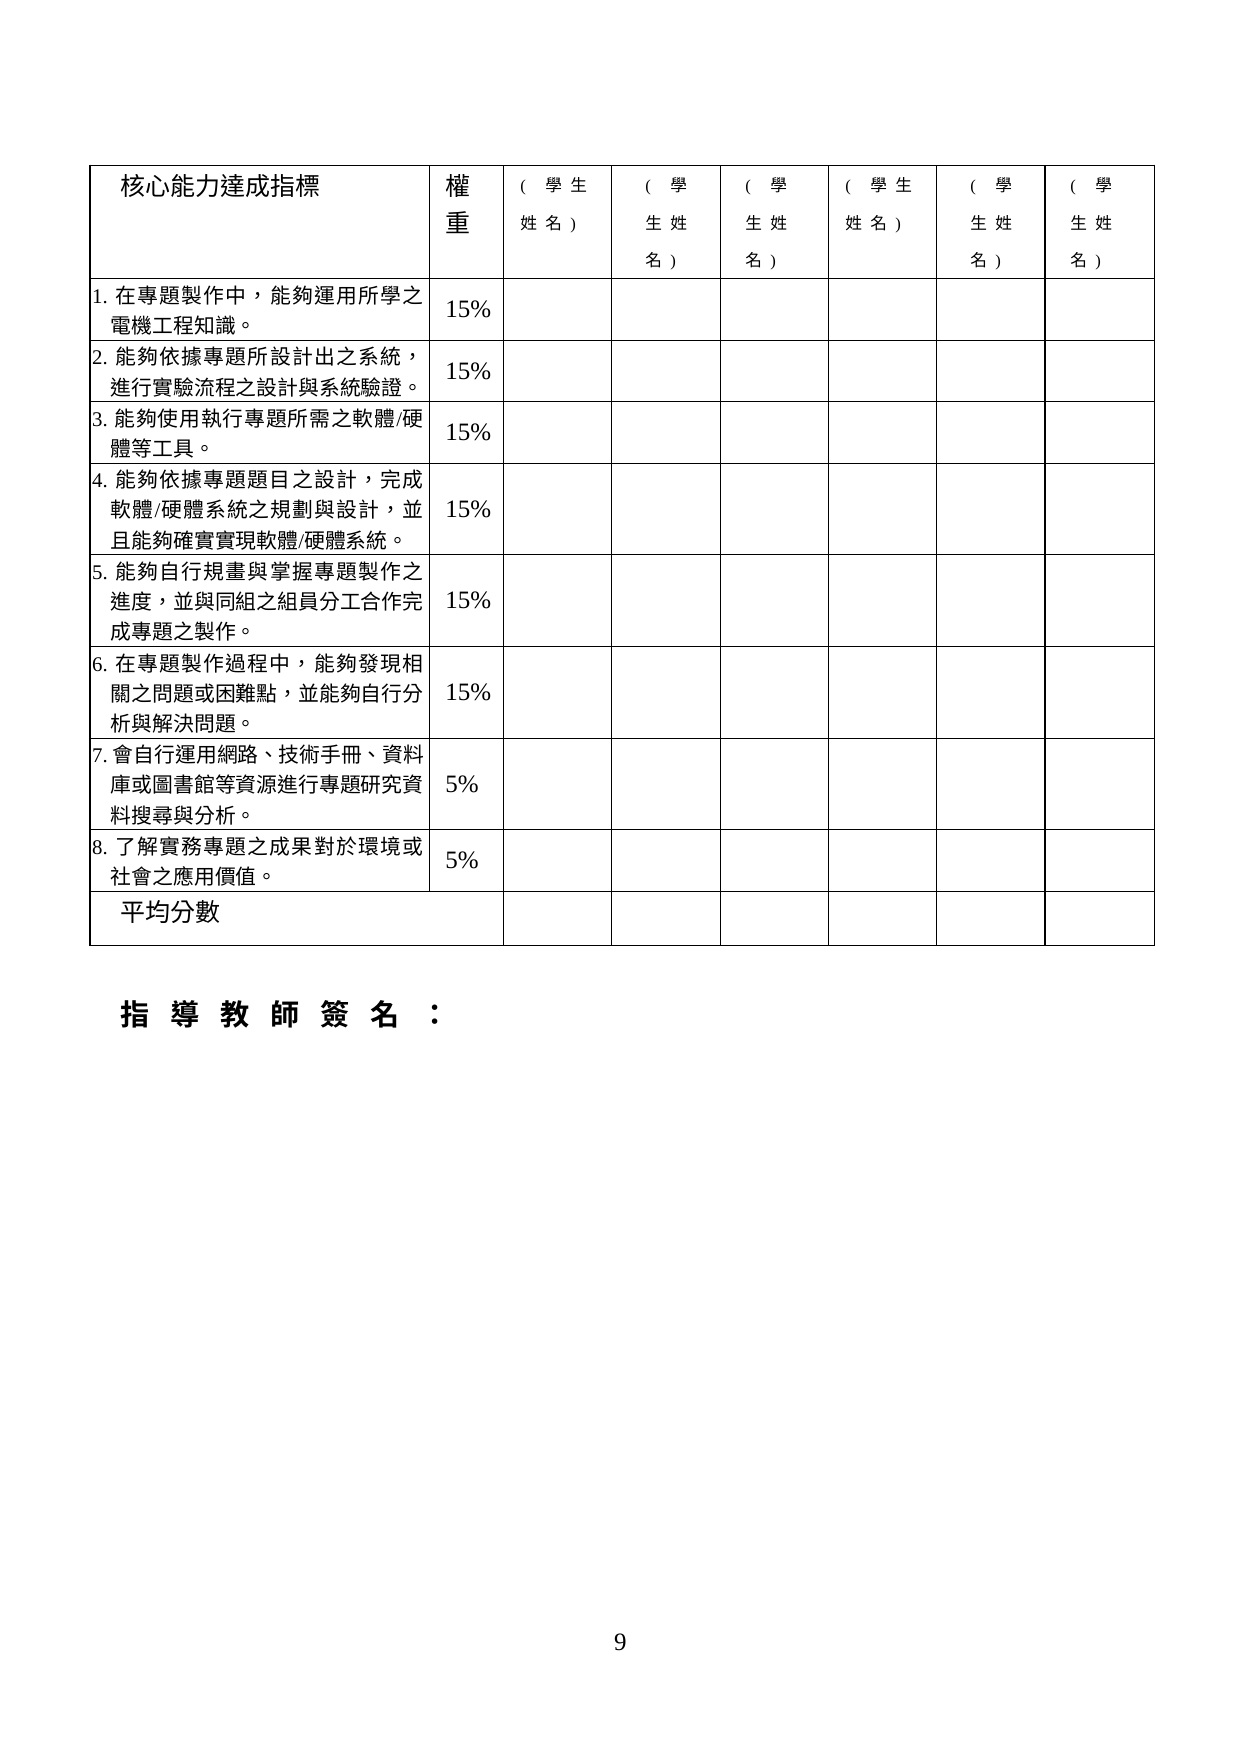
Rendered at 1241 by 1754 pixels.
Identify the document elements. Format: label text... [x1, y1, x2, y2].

table_header (學生姓名) [612, 166, 720, 278]
table_cell 4. 能夠依據專題題目之設計，完成軟體/硬體系統之規劃與設計，並且能夠確實實現軟體/硬體系統。 [91, 464, 429, 554]
table_cell [937, 279, 1044, 339]
table_cell 平均分數 [91, 892, 503, 944]
table_header (學生姓名) [937, 166, 1044, 278]
table_cell [504, 341, 611, 401]
table_cell [829, 279, 936, 339]
table_cell [829, 341, 936, 401]
table_cell 3. 能夠使用執行專題所需之軟體/硬體等工具。 [91, 402, 429, 462]
table_header (學生姓名) [1046, 166, 1154, 278]
table_cell [1046, 739, 1154, 829]
table_cell [721, 892, 828, 944]
table_cell [829, 830, 936, 891]
table_header 權重 [430, 166, 503, 278]
table_cell [612, 892, 720, 944]
table_cell [612, 739, 720, 829]
table_cell [937, 464, 1044, 554]
table_header (學生姓名) [721, 166, 828, 278]
table_cell [829, 464, 936, 554]
table_cell [1046, 279, 1154, 339]
table_cell [1046, 647, 1154, 737]
table_cell [721, 555, 828, 646]
table_cell [937, 892, 1044, 944]
table_cell 15% [430, 341, 503, 401]
table_cell 5% [430, 830, 503, 891]
table_cell [612, 279, 720, 339]
table_cell 5. 能夠自行規畫與掌握專題製作之進度，並與同組之組員分工合作完成專題之製作。 [91, 555, 429, 646]
table_cell [504, 402, 611, 462]
table_cell 15% [430, 402, 503, 462]
table_cell [612, 555, 720, 646]
table_cell [721, 279, 828, 339]
table_cell [504, 892, 611, 944]
table_cell [612, 830, 720, 891]
table_cell [937, 555, 1044, 646]
text 指導教師簽名： [120, 975, 1120, 1050]
table_cell [937, 739, 1044, 829]
table_cell [612, 647, 720, 737]
table_cell [721, 341, 828, 401]
table_cell [721, 739, 828, 829]
table_cell [721, 830, 828, 891]
table_cell [937, 647, 1044, 737]
table_cell [504, 279, 611, 339]
table_cell 6. 在專題製作過程中，能夠發現相關之問題或困難點，並能夠自行分析與解決問題。 [91, 647, 429, 737]
table_cell [1046, 830, 1154, 891]
table_cell [937, 830, 1044, 891]
table_cell [612, 341, 720, 401]
table_cell [721, 647, 828, 737]
table_cell 5% [430, 739, 503, 829]
table_header (學生姓名) [829, 166, 936, 278]
table_cell [829, 402, 936, 462]
table_cell 7. 會自行運用網路、技術手冊、資料庫或圖書館等資源進行專題研究資料搜尋與分析。 [91, 739, 429, 829]
table_cell 15% [430, 464, 503, 554]
table_cell 15% [430, 279, 503, 339]
table_cell 2. 能夠依據專題所設計出之系統，進行實驗流程之設計與系統驗證。 [91, 341, 429, 401]
table_cell [504, 830, 611, 891]
table_header 核心能力達成指標 [91, 166, 429, 278]
table_cell 15% [430, 555, 503, 646]
table_cell [504, 739, 611, 829]
table_cell [1046, 402, 1154, 462]
table_cell [829, 555, 936, 646]
table_cell [504, 555, 611, 646]
table_cell [612, 402, 720, 462]
table_cell [504, 647, 611, 737]
table_cell [1046, 341, 1154, 401]
table_cell [1046, 555, 1154, 646]
table_cell [829, 892, 936, 944]
table_cell 15% [430, 647, 503, 737]
table_header (學生姓名) [504, 166, 611, 278]
table_cell [721, 402, 828, 462]
table_cell [1046, 892, 1154, 944]
table_cell [937, 341, 1044, 401]
table_cell 8. 了解實務專題之成果對於環境或社會之應用價值。 [91, 830, 429, 891]
table_cell 1. 在專題製作中，能夠運用所學之電機工程知識。 [91, 279, 429, 339]
table_cell [1046, 464, 1154, 554]
table_cell [829, 647, 936, 737]
table_cell [612, 464, 720, 554]
table_cell [937, 402, 1044, 462]
table_cell [504, 464, 611, 554]
table_cell [721, 464, 828, 554]
table_cell [829, 739, 936, 829]
